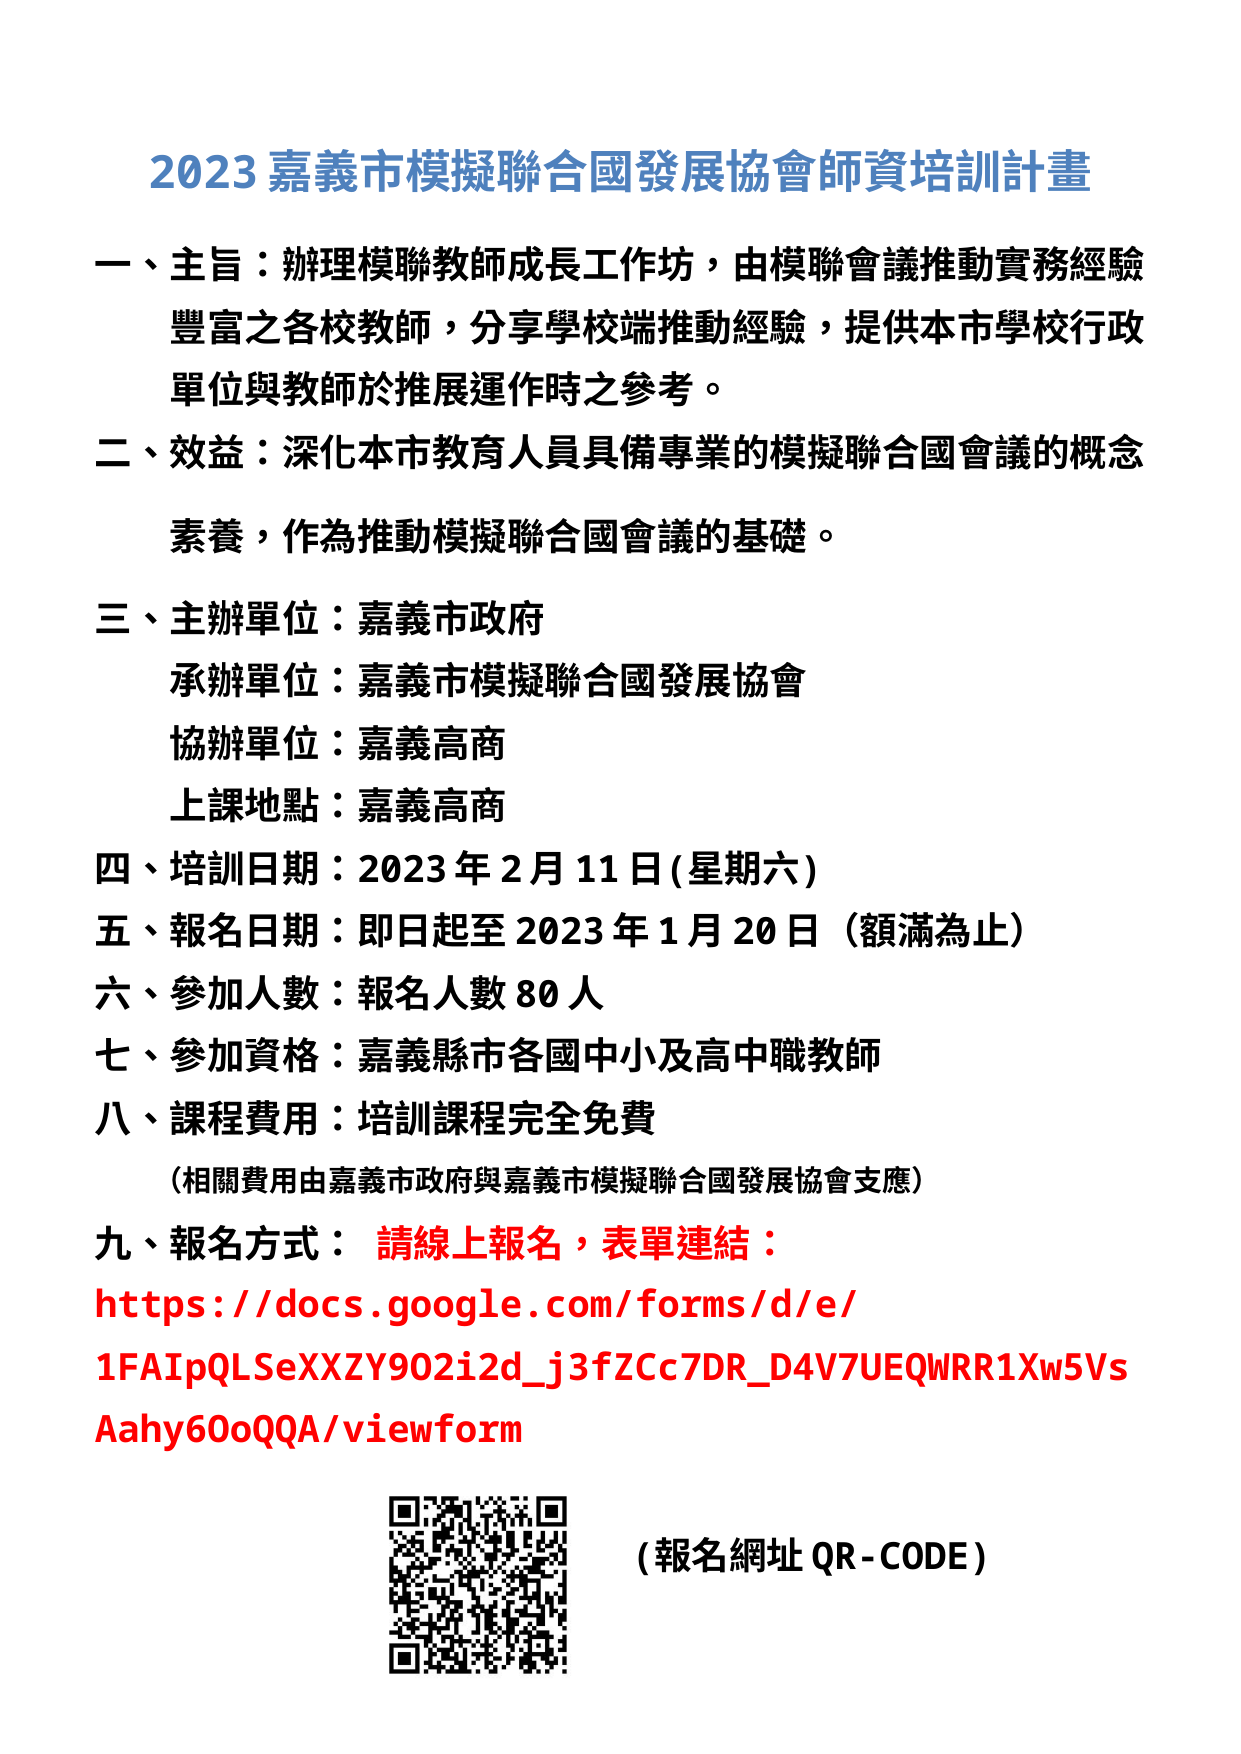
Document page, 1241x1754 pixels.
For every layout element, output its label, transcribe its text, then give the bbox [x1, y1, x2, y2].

text 三、主辦單位：嘉義市政府 [94, 574, 1146, 637]
text (報名網址QR-CODE) [584, 1512, 1146, 1574]
text 五、報名日期：即日起至2023年1月20日（額滿為止） [94, 887, 1146, 949]
text https://docs.google.com/forms/d/e/1FAIpQLSeXXZY9O2i2d_j3fZCc7DR_D4V7UEQWRR1Xw5VsAahy6OoQQA/viewform [94, 1262, 1146, 1449]
text 八、課程費用：培訓課程完全免費 [94, 1074, 1146, 1137]
text 協辦單位：嘉義高商 [94, 699, 1146, 762]
text 四、培訓日期：2023年2月11日(星期六) [94, 824, 1146, 887]
text 2023嘉義市模擬聯合國發展協會師資培訓計畫 [94, 96, 1146, 221]
text （相關費用由嘉義市政府與嘉義市模擬聯合國發展協會支應） [94, 1137, 1146, 1199]
text 二、效益：深化本市教育人員具備專業的模擬聯合國會議的概念素養，作為推動模擬聯合國會議的基礎。 [94, 408, 1146, 555]
text 六、參加人數：報名人數80人 [94, 949, 1146, 1012]
text 上課地點：嘉義高商 [94, 762, 1146, 824]
text 九、報名方式： 請線上報名，表單連結： [94, 1199, 1146, 1262]
text 七、參加資格：嘉義縣市各國中小及高中職教師 [94, 1012, 1146, 1074]
text 承辦單位：嘉義市模擬聯合國發展協會 [94, 637, 1146, 699]
text 一、主旨：辦理模聯教師成長工作坊，由模聯會議推動實務經驗豐富之各校教師，分享學校端推動經驗，提供本市學校行政單位與教師於推展運作時之參考。 [94, 221, 1146, 408]
text [94, 1512, 372, 1574]
